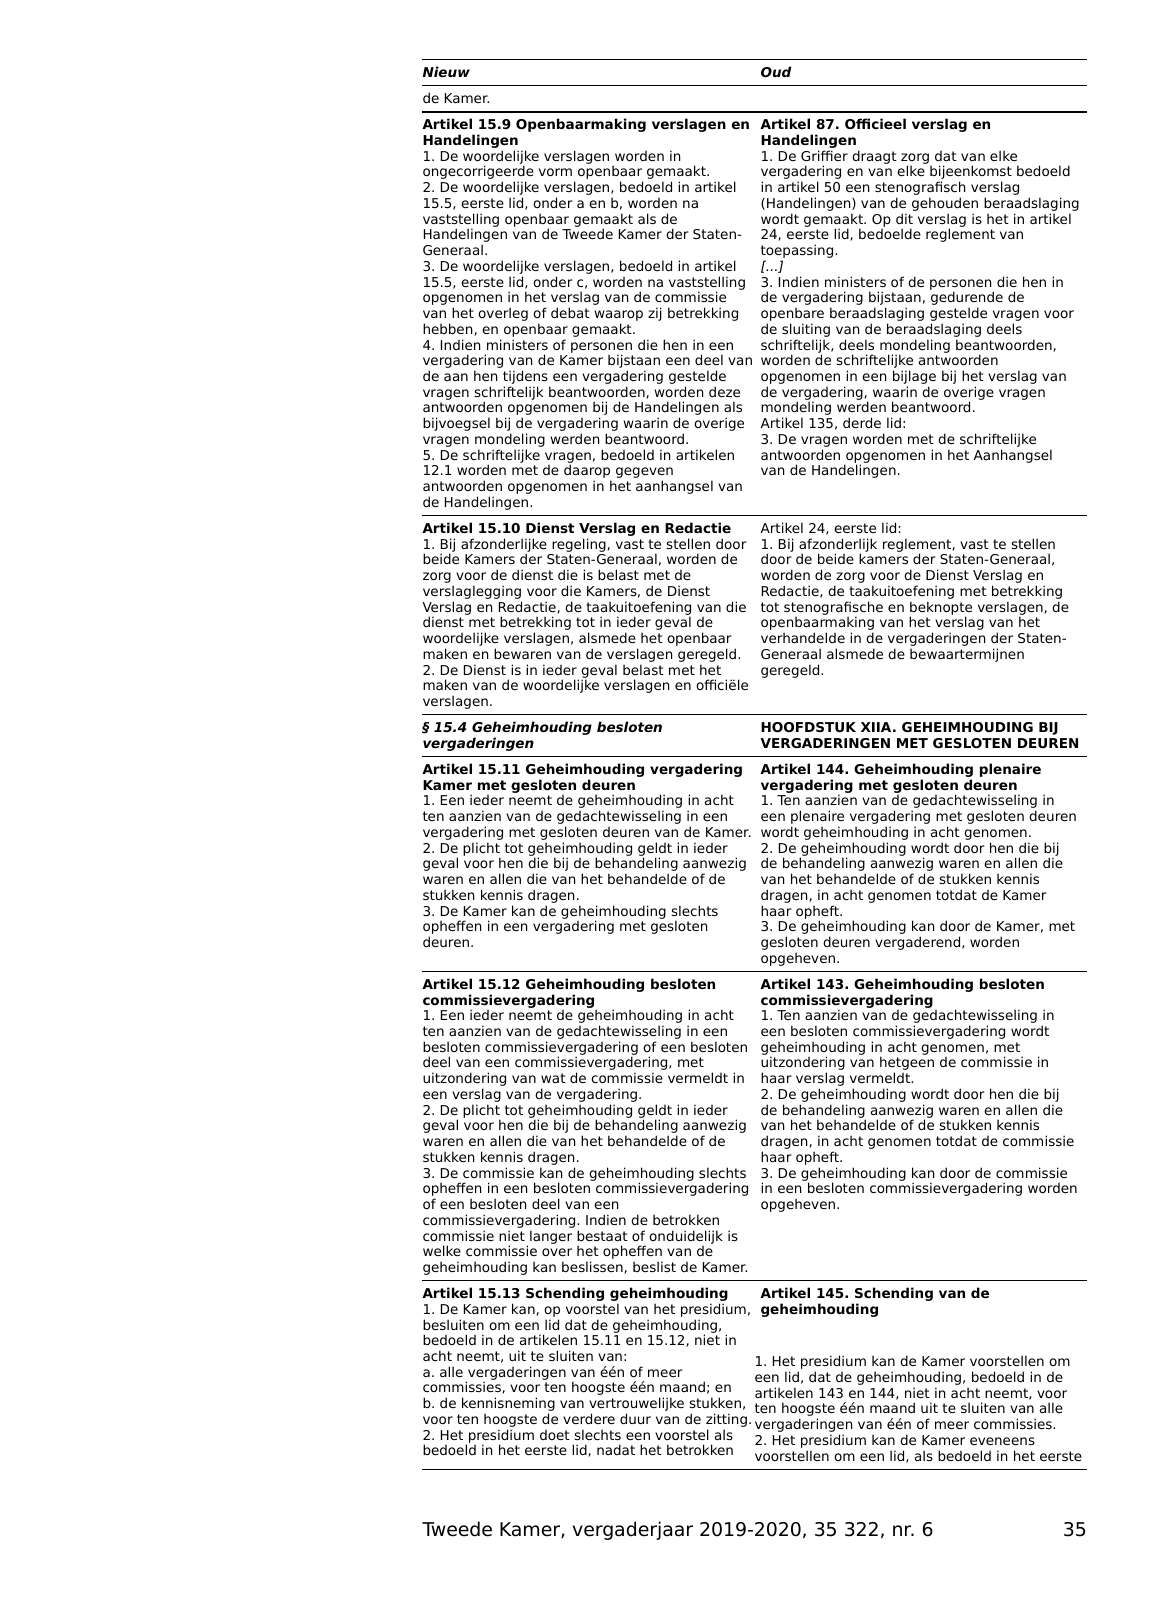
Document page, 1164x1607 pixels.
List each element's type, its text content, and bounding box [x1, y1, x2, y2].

table_cell Artikel 143. Geheimhouding besloten commissievergadering 1. Ten aanzien van de gedachtewisseling in een besloten commissievergadering wordt geheimhouding in acht genomen, met uitzondering van hetgeen de commissie in haar verslag vermeldt. 2. De geheimhouding wordt door hen die bij de behandeling aanwezig waren en allen die van het behandelde of de stukken kennis dragen, in acht genomen totdat de commissie haar opheft. 3. De geheimhouding kan door de commissie in een besloten commissievergadering worden opgeheven. [754, 972, 1087, 1280]
table_header Oud [754, 60, 1087, 85]
table_cell 1. Het presidium kan de Kamer voorstellen om een lid, dat de geheimhouding, bedoeld in de artikelen 143 en 144, niet in acht neemt, voor ten hoogste één maand uit te sluiten van alle vergaderingen van één of meer commissies. 2. Het presidium kan de Kamer eveneens voorstellen om een lid, als bedoeld in het eerste [754, 1348, 1087, 1469]
table_cell Artikel 87. Officieel verslag en Handelingen 1. De Griffier draagt zorg dat van elke vergadering en van elke bijeenkomst bedoeld in artikel 50 een stenografisch verslag (Handelingen) van de gehouden beraadslaging wordt gemaakt. Op dit verslag is het in artikel 24, eerste lid, bedoelde reglement van toepassing. [...] 3. Indien ministers of de personen die hen in de vergadering bijstaan, gedurende de openbare beraadslaging gestelde vragen voor de sluiting van de beraadslaging deels schriftelijk, deels mondeling beantwoorden, worden de schriftelijke antwoorden opgenomen in een bijlage bij het verslag van de vergadering, waarin de overige vragen mondeling werden beantwoord. Artikel 135, derde lid: 3. De vragen worden met de schriftelijke antwoorden opgenomen in het Aanhangsel van de Handelingen. [754, 113, 1087, 515]
table_cell [754, 1322, 1087, 1348]
table_cell Artikel 15.13 Schending geheimhouding 1. De Kamer kan, op voorstel van het presidium, besluiten om een lid dat de geheimhouding, bedoeld in de artikelen 15.11 en 15.12, niet in acht neemt, uit te sluiten van: a. alle vergaderingen van één of meer commissies, voor ten hoogste één maand; en b. de kennisneming van vertrouwelijke stukken, voor ten hoogste de verdere duur van de zitting. 2. Het presidium doet slechts een voorstel als bedoeld in het eerste lid, nadat het betrokken [422, 1281, 754, 1469]
table_cell Artikel 15.9 Openbaarmaking verslagen en Handelingen 1. De woordelijke verslagen worden in ongecorrigeerde vorm openbaar gemaakt. 2. De woordelijke verslagen, bedoeld in artikel 15.5, eerste lid, onder a en b, worden na vaststelling openbaar gemaakt als de Handelingen van de Tweede Kamer der Staten-Generaal. 3. De woordelijke verslagen, bedoeld in artikel 15.5, eerste lid, onder c, worden na vaststelling opgenomen in het verslag van de commissie van het overleg of debat waarop zij betrekking hebben, en openbaar gemaakt. 4. Indien ministers of personen die hen in een vergadering van de Kamer bijstaan een deel van de aan hen tijdens een vergadering gestelde vragen schriftelijk beantwoorden, worden deze antwoorden opgenomen bij de Handelingen als bijvoegsel bij de vergadering waarin de overige vragen mondeling werden beantwoord. 5. De schriftelijke vragen, bedoeld in artikelen 12.1 worden met de daarop gegeven antwoorden opgenomen in het aanhangsel van de Handelingen. [422, 113, 754, 515]
table_cell Artikel 145. Schending van de geheimhouding [754, 1281, 1087, 1322]
table_cell Artikel 144. Geheimhouding plenaire vergadering met gesloten deuren 1. Ten aanzien van de gedachtewisseling in een plenaire vergadering met gesloten deuren wordt geheimhouding in acht genomen. 2. De geheimhouding wordt door hen die bij de behandeling aanwezig waren en allen die van het behandelde of de stukken kennis dragen, in acht genomen totdat de Kamer haar opheft. 3. De geheimhouding kan door de Kamer, met gesloten deuren vergaderend, worden opgeheven. [754, 757, 1087, 971]
table_cell HOOFDSTUK XIIA. GEHEIMHOUDING BIJ VERGADERINGEN MET GESLOTEN DEUREN [754, 715, 1087, 756]
table_header Nieuw [422, 60, 754, 85]
table_cell Artikel 15.10 Dienst Verslag en Redactie 1. Bij afzonderlijke regeling, vast te stellen door beide Kamers der Staten-Generaal, worden de zorg voor de dienst die is belast met de verslaglegging voor die Kamers, de Dienst Verslag en Redactie, de taakuitoefening van die dienst met betrekking tot in ieder geval de woordelijke verslagen, alsmede het openbaar maken en bewaren van de verslagen geregeld. 2. De Dienst is in ieder geval belast met het maken van de woordelijke verslagen en officiële verslagen. [422, 516, 754, 714]
table_cell de Kamer. [422, 86, 754, 111]
table_cell Artikel 24, eerste lid: 1. Bij afzonderlijk reglement, vast te stellen door de beide kamers der Staten-Generaal, worden de zorg voor de Dienst Verslag en Redactie, de taakuitoefening met betrekking tot stenografische en beknopte verslagen, de openbaarmaking van het verslag van het verhandelde in de vergaderingen der Staten-Generaal alsmede de bewaartermijnen geregeld. [754, 516, 1087, 714]
table_cell [754, 86, 1087, 111]
table_cell § 15.4 Geheimhouding besloten vergaderingen [422, 715, 754, 756]
table_cell Artikel 15.11 Geheimhouding vergadering Kamer met gesloten deuren 1. Een ieder neemt de geheimhouding in acht ten aanzien van de gedachtewisseling in een vergadering met gesloten deuren van de Kamer. 2. De plicht tot geheimhouding geldt in ieder geval voor hen die bij de behandeling aanwezig waren en allen die van het behandelde of de stukken kennis dragen. 3. De Kamer kan de geheimhouding slechts opheffen in een vergadering met gesloten deuren. [422, 757, 754, 971]
table_cell Artikel 15.12 Geheimhouding besloten commissievergadering 1. Een ieder neemt de geheimhouding in acht ten aanzien van de gedachtewisseling in een besloten commissievergadering of een besloten deel van een commissievergadering, met uitzondering van wat de commissie vermeldt in een verslag van de vergadering. 2. De plicht tot geheimhouding geldt in ieder geval voor hen die bij de behandeling aanwezig waren en allen die van het behandelde of de stukken kennis dragen. 3. De commissie kan de geheimhouding slechts opheffen in een besloten commissievergadering of een besloten deel van een commissievergadering. Indien de betrokken commissie niet langer bestaat of onduidelijk is welke commissie over het opheffen van de geheimhouding kan beslissen, beslist de Kamer. [422, 972, 754, 1280]
